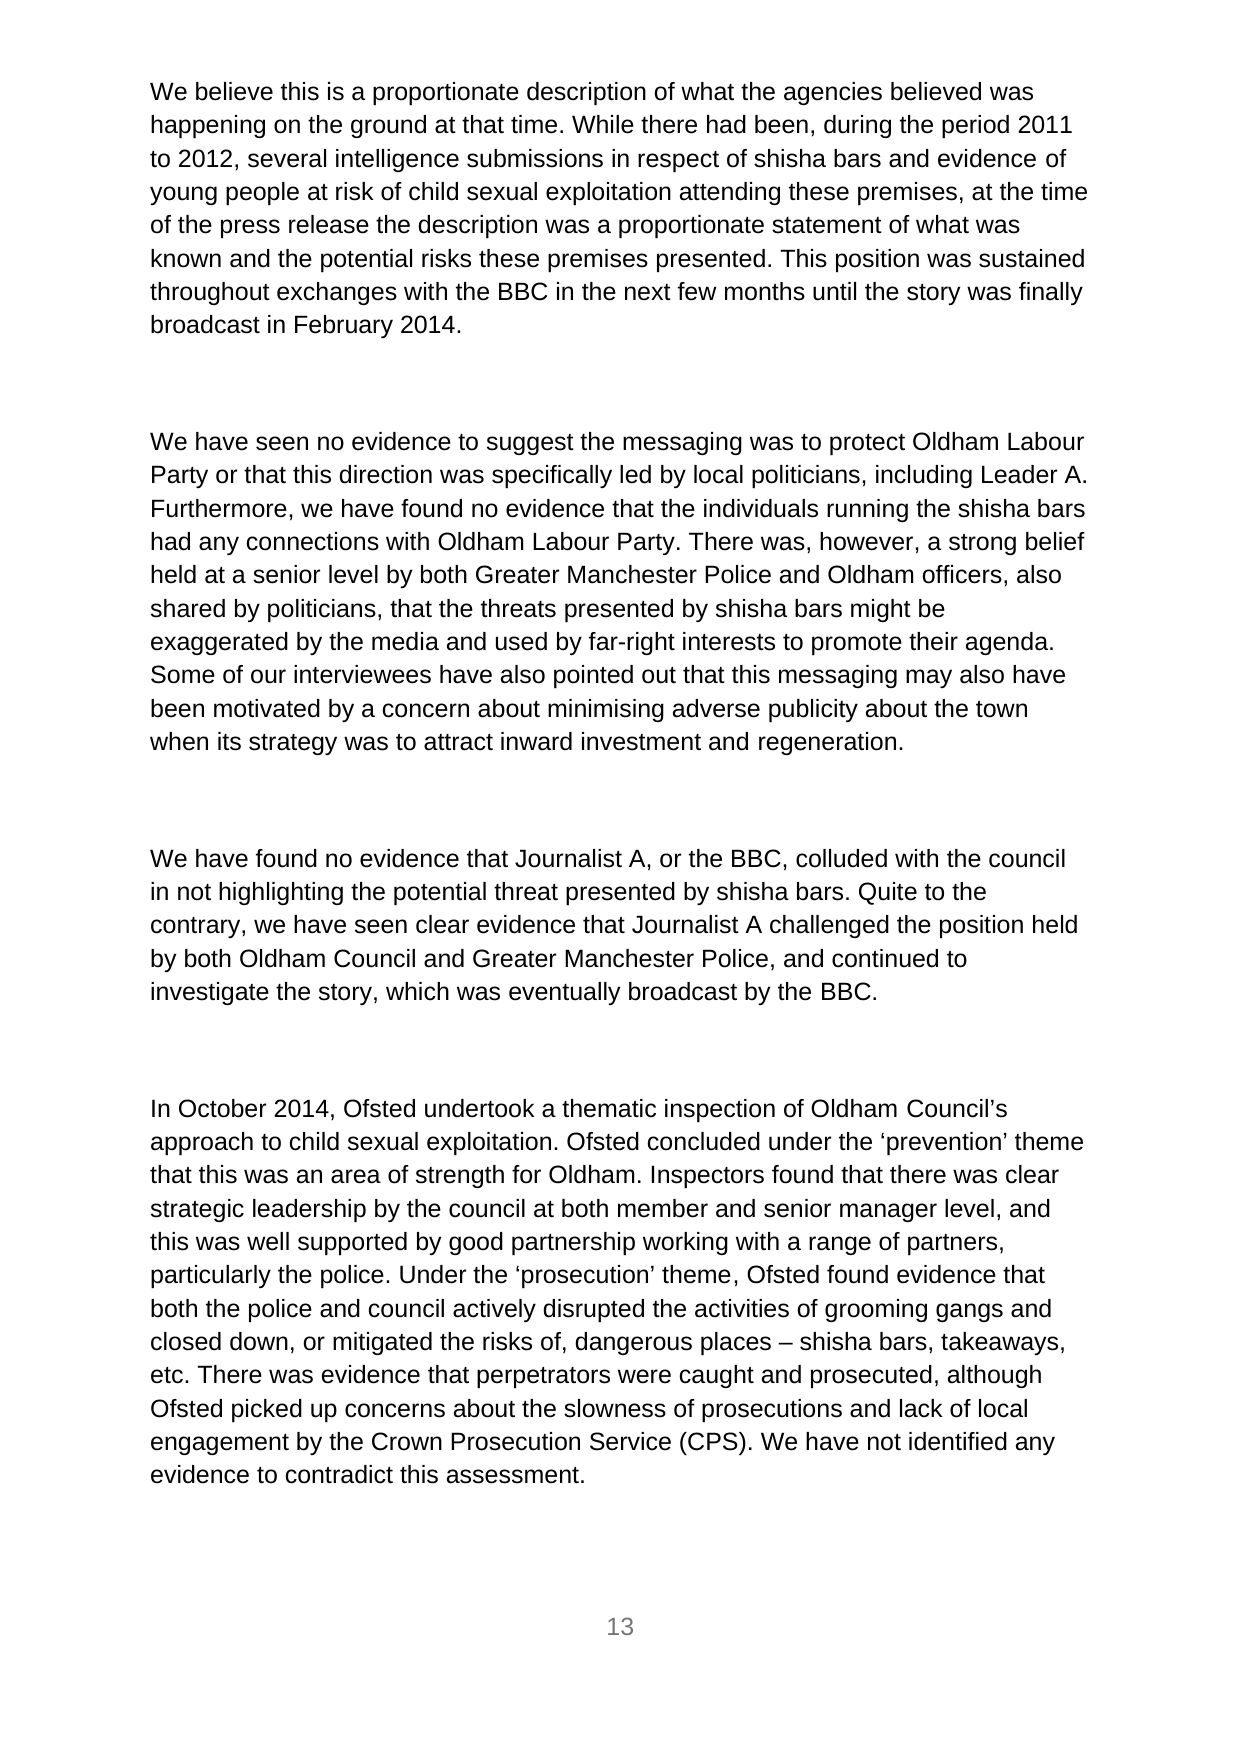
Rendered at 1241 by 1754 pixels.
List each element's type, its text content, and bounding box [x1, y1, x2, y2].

text We believe this is a proportionate description of what the agencies believed was happening on the ground at that time. While there had been, during the period 2011 to 2012, several intelligence submissions in respect of shisha bars and evidence of young people at risk of child sexual exploitation attending these premises, at the time of the press release the description was a proportionate statement of what was known and the potential risks these premises presented. This position was sustained throughout exchanges with the BBC in the next few months until the story was finally broadcast in February 2014. [150, 74, 1090, 341]
text We have seen no evidence to suggest the messaging was to protect Oldham Labour Party or that this direction was specifically led by local politicians, including Leader A. Furthermore, we have found no evidence that the individuals running the shisha bars had any connections with Oldham Labour Party. There was, however, a strong belief held at a senior level by both Greater Manchester Police and Oldham officers, also shared by politicians, that the threats presented by shisha bars might be exaggerated by the media and used by far-right interests to promote their agenda. Some of our interviewees have also pointed out that this messaging may also have been motivated by a concern about minimising adverse publicity about the town when its strategy was to attract inward investment and regeneration. [150, 424, 1090, 757]
text We have found no evidence that Journalist A, or the BBC, colluded with the council in not highlighting the potential threat presented by shisha bars. Quite to the contrary, we have seen clear evidence that Journalist A challenged the position held by both Oldham Council and Greater Manchester Police, and continued to investigate the story, which was eventually broadcast by the BBC. [150, 841, 1090, 1007]
text In October 2014, Ofsted undertook a thematic inspection of Oldham Council’s approach to child sexual exploitation. Ofsted concluded under the ‘prevention’ theme that this was an area of strength for Oldham. Inspectors found that there was clear strategic leadership by the council at both member and senior manager level, and this was well supported by good partnership working with a range of partners, particularly the police. Under the ‘prosecution’ theme, Ofsted found evidence that both the police and council actively disrupted the activities of grooming gangs and closed down, or mitigated the risks of, dangerous places – shisha bars, takeaways, etc. There was evidence that perpetrators were caught and prosecuted, although Ofsted picked up concerns about the slowness of prosecutions and lack of local engagement by the Crown Prosecution Service (CPS). We have not identified any evidence to contradict this assessment. [150, 1091, 1090, 1491]
